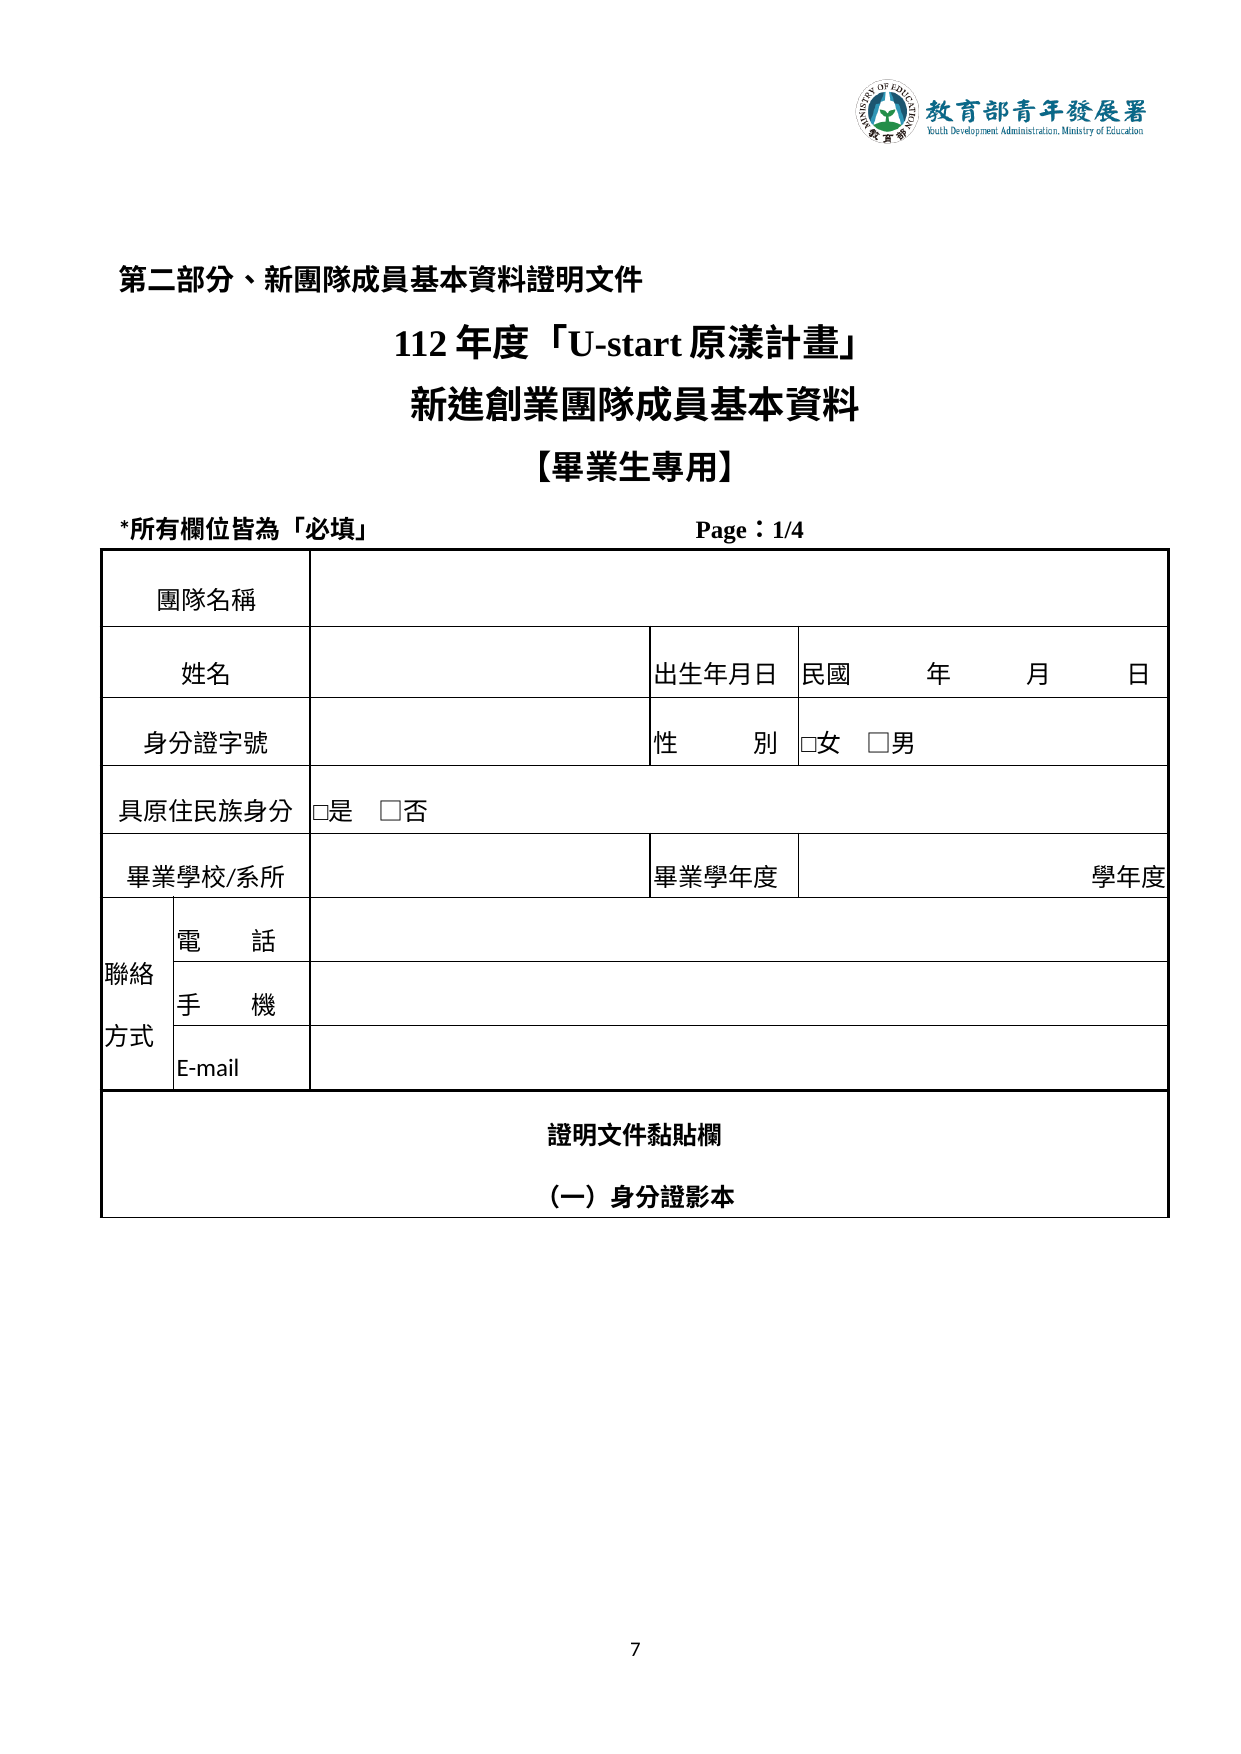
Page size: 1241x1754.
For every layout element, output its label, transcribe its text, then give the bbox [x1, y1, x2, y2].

text 新進創業團隊成員基本資料 [118, 361, 1152, 423]
table_header 團隊名稱 [103, 551, 309, 626]
table_cell 聯絡方式 [103, 898, 173, 1089]
table_cell 姓名 [103, 627, 309, 697]
table_cell 學年度 [799, 834, 1167, 896]
table_cell 身分證字號 [103, 698, 309, 764]
table_cell [311, 698, 649, 764]
table_cell 畢業學校/系所 [103, 834, 309, 896]
table_cell 具原住民族身分 [103, 766, 309, 832]
table_cell 民國 年 月 日 [799, 627, 1167, 697]
table_cell □女 □男 [799, 698, 1167, 764]
table_cell [311, 1026, 1167, 1089]
table_cell □是 □否 [311, 766, 1167, 832]
table_cell [311, 627, 649, 697]
table_cell 證明文件黏貼欄 （一）身分證影本 [103, 1092, 1167, 1217]
text *所有欄位皆為「必填」 Page：1/4 [118, 486, 1152, 548]
text 112年度「U-start原漾計畫」 [118, 298, 1152, 361]
table_cell 性 別 [651, 698, 798, 764]
table_header [311, 551, 1167, 626]
table_cell 電 話 [174, 898, 309, 961]
table_cell E-mail [174, 1026, 309, 1089]
text 【畢業生專用】 [118, 423, 1152, 486]
table_cell [311, 834, 649, 896]
table_cell 畢業學年度 [651, 834, 798, 896]
text 第二部分、新團隊成員基本資料證明文件 [118, 236, 1152, 298]
table_cell 出生年月日 [651, 627, 798, 697]
table_cell 手 機 [174, 962, 309, 1024]
table_cell [311, 962, 1167, 1024]
table_cell [311, 898, 1167, 961]
